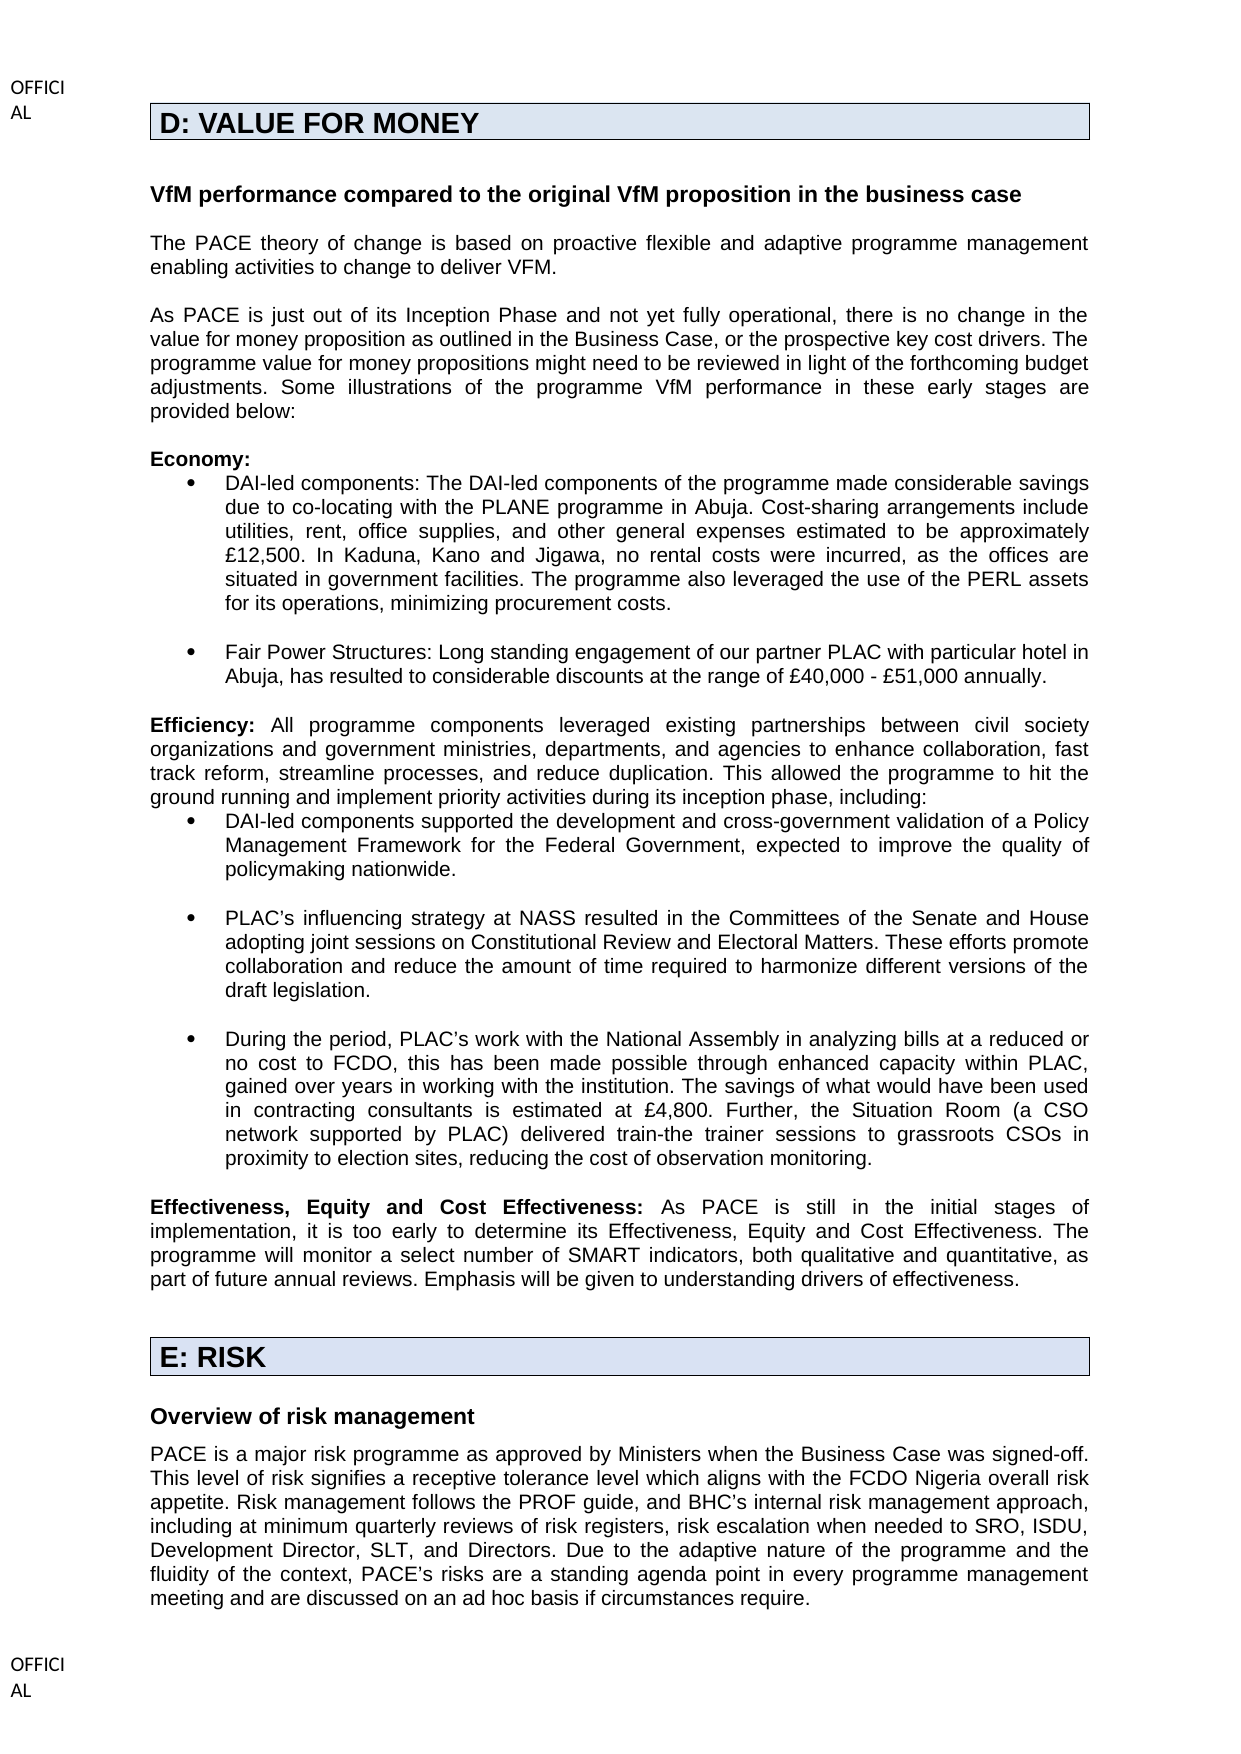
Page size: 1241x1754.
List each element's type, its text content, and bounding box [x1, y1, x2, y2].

text Effectiveness, Equity and Cost Effectiveness: As PACE is still in the initial stages of implementation, it is too early to determine its Effectiveness, Equity and Cost Effectiveness. The programme will monitor a select number of SMART indicators, both qualitative and quantitative, as part of future annual reviews. Emphasis will be given to understanding drivers of effectiveness. [150, 1195, 1090, 1291]
list DAI-led components: The DAI-led components of the programme made considerable savings due to co-locating with the PLANE programme in Abuja. Cost-sharing arrangements include utilities, rent, office supplies, and other general expenses estimated to be approximately £12,500. In Kaduna, Kano and Jigawa, no rental costs were incurred, as the offices are situated in government facilities. The programme also leveraged the use of the PERL assets for its operations, minimizing procurement costs. [187, 471, 1090, 614]
text Economy: [150, 447, 1090, 471]
list PLAC’s influencing strategy at NASS resulted in the Committees of the Senate and House adopting joint sessions on Constitutional Review and Electoral Matters. These efforts promote collaboration and reduce the amount of time required to harmonize different versions of the draft legislation. [187, 905, 1090, 1001]
text PACE is a major risk programme as approved by Ministers when the Business Case was signed-off. This level of risk signifies a receptive tolerance level which aligns with the FCDO Nigeria overall risk appetite. Risk management follows the PROF guide, and BHC’s internal risk management approach, including at minimum quarterly reviews of risk registers, risk escalation when needed to SRO, ISDU, Development Director, SLT, and Directors. Due to the adaptive nature of the programme and the fluidity of the context, PACE’s risks are a standing agenda point in every programme management meeting and are discussed on an ad hoc basis if circumstances require. [150, 1442, 1090, 1609]
list During the period, PLAC’s work with the National Assembly in analyzing bills at a reduced or no cost to FCDO, this has been made possible through enhanced capacity within PLAC, gained over years in working with the institution. The savings of what would have been used in contracting consultants is estimated at £4,800. Further, the Situation Room (a CSO network supported by PLAC) delivered train-the trainer sessions to grassroots CSOs in proximity to election sites, reducing the cost of observation monitoring. [187, 1026, 1090, 1170]
text Overview of risk management [150, 1403, 1090, 1429]
list DAI-led components supported the development and cross-government validation of a Policy Management Framework for the Federal Government, expected to improve the quality of policymaking nationwide. [187, 808, 1090, 880]
text E: RISK [151, 1338, 1089, 1375]
text Efficiency: All programme components leveraged existing partnerships between civil society organizations and government ministries, departments, and agencies to enhance collaboration, fast track reform, streamline processes, and reduce duplication. This allowed the programme to hit the ground running and implement priority activities during its inception phase, including: [150, 713, 1090, 808]
text VfM performance compared to the original VfM proposition in the business case [150, 181, 1090, 207]
subtitle D: VALUE FOR MONEY [151, 104, 1089, 139]
list Fair Power Structures: Long standing engagement of our partner PLAC with particular hotel in Abuja, has resulted to considerable discounts at the range of £40,000 - £51,000 annually. [187, 639, 1090, 688]
text As PACE is just out of its Inception Phase and not yet fully operational, there is no change in the value for money proposition as outlined in the Business Case, or the prospective key cost drivers. The programme value for money propositions might need to be reviewed in light of the forthcoming budget adjustments. Some illustrations of the programme VfM performance in these early stages are provided below: [150, 303, 1090, 423]
text The PACE theory of change is based on proactive flexible and adaptive programme management enabling activities to change to deliver VFM. [150, 231, 1090, 279]
